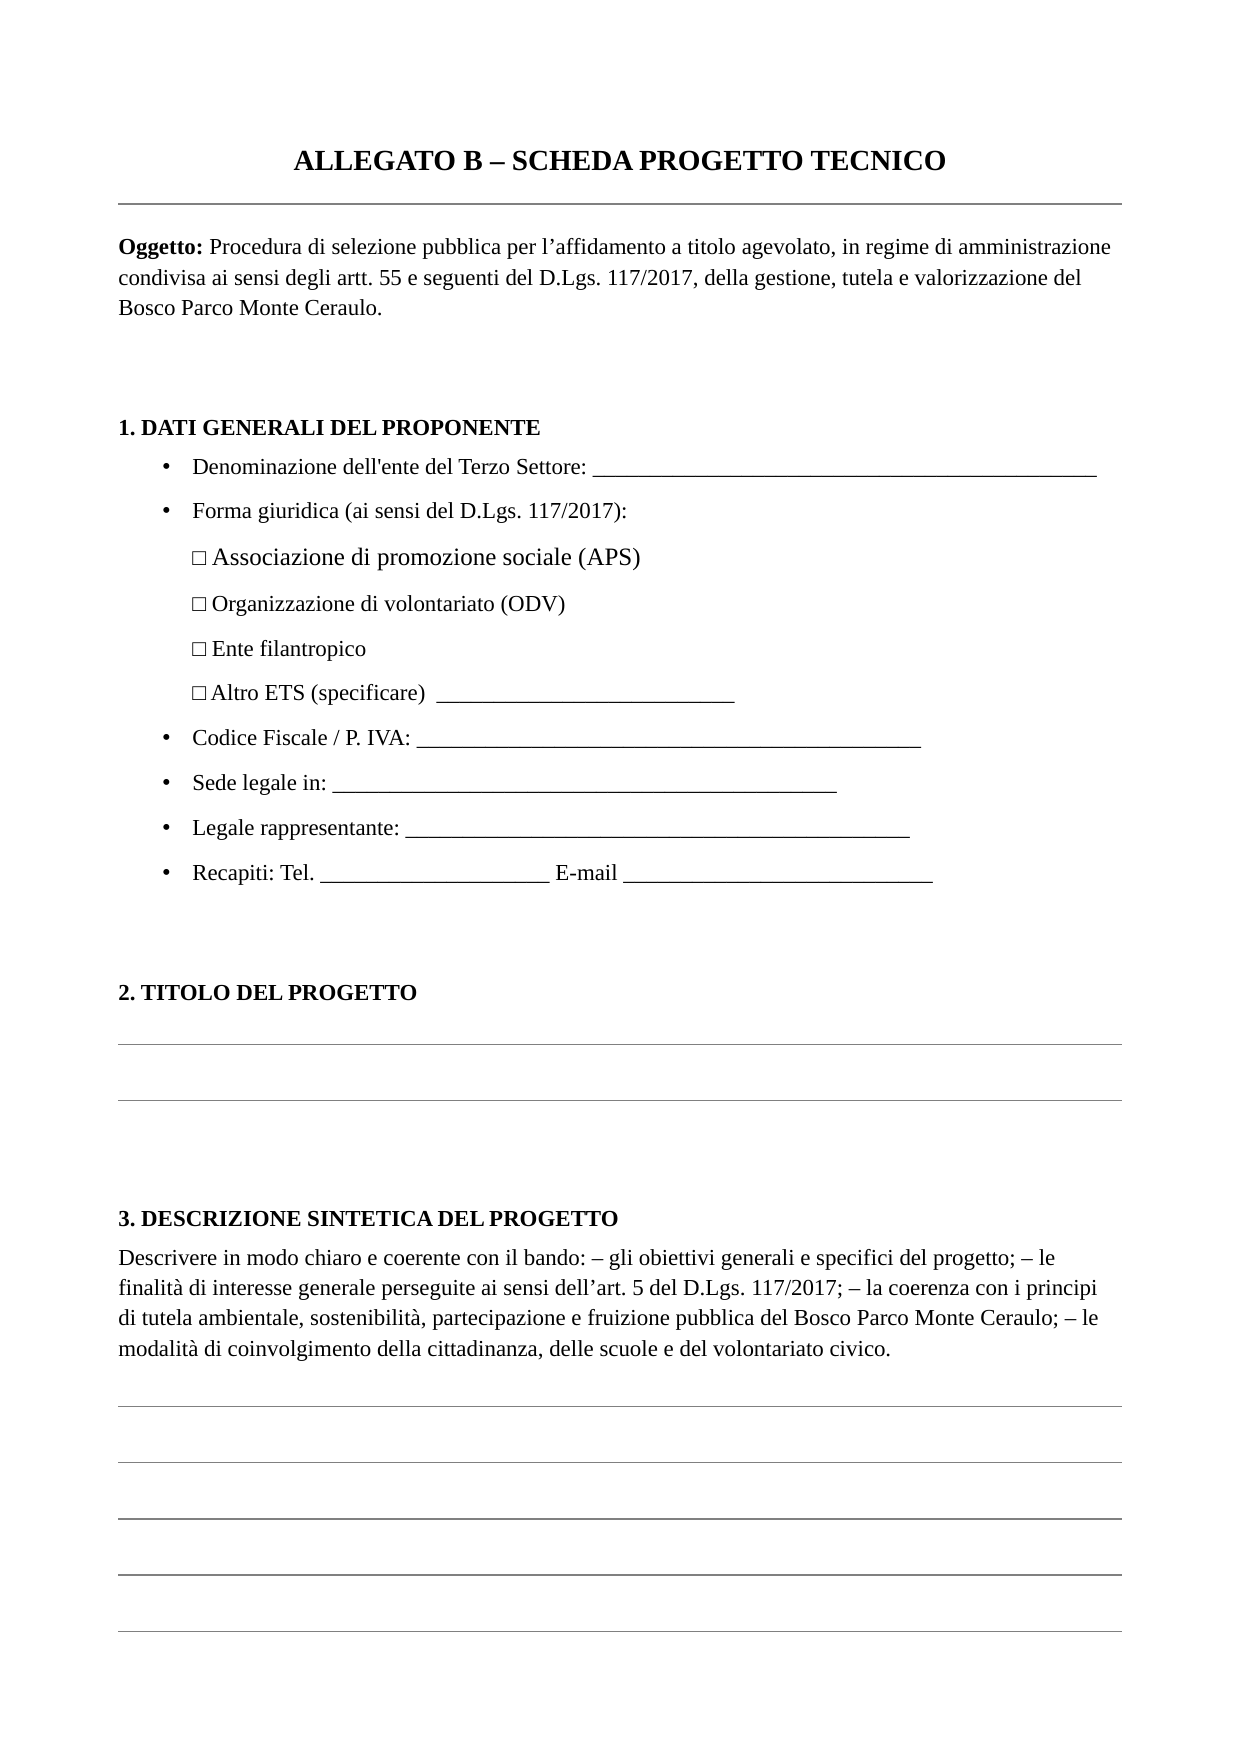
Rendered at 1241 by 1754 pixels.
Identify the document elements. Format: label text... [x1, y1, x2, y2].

list Recapiti: Tel. ____________________ E-mail ___________________________ [162, 859, 1122, 885]
subtitle 2. TITOLO DEL PROGETTO [118, 979, 1122, 1005]
list □ Ente filantropico [162, 635, 1122, 661]
list Legale rappresentante: ____________________________________________ [162, 814, 1122, 840]
list Codice Fiscale / P. IVA: ____________________________________________ [162, 724, 1122, 751]
text Descrivere in modo chiaro e coerente con il bando: – gli obiettivi generali e specifici del progetto; – le finalità di interesse generale perseguite ai sensi dell’art. 5 del D.Lgs. 117/2017; – la coerenza con i principi di tutela ambientale, sostenibilità, partecipazione e fruizione pubblica del Bosco Parco Monte Ceraulo; – le modalità di coinvolgimento della cittadinanza, delle scuole e del volontariato civico. [118, 1244, 1122, 1361]
list Denominazione dell'ente del Terzo Settore: ____________________________________________ [162, 453, 1122, 479]
list □ Associazione di promozione sociale (APS) [162, 542, 1122, 571]
list □ Organizzazione di volontariato (ODV) [162, 590, 1122, 616]
list □ Altro ETS (specificare) __________________________ [162, 679, 1122, 706]
subtitle 1. DATI GENERALI DEL PROPONENTE [118, 414, 1122, 440]
subtitle 3. DESCRIZIONE SINTETICA DEL PROGETTO [118, 1205, 1122, 1232]
list Forma giuridica (ai sensi del D.Lgs. 117/2017): [162, 497, 1122, 524]
list Sede legale in: ____________________________________________ [162, 769, 1122, 795]
text Oggetto: Procedura di selezione pubblica per l’affidamento a titolo agevolato, in regime di amministrazione condivisa ai sensi degli artt. 55 e seguenti del D.Lgs. 117/2017, della gestione, tutela e valorizzazione del Bosco Parco Monte Ceraulo. [118, 233, 1122, 320]
subtitle ALLEGATO B – SCHEDA PROGETTO TECNICO [118, 143, 1122, 177]
